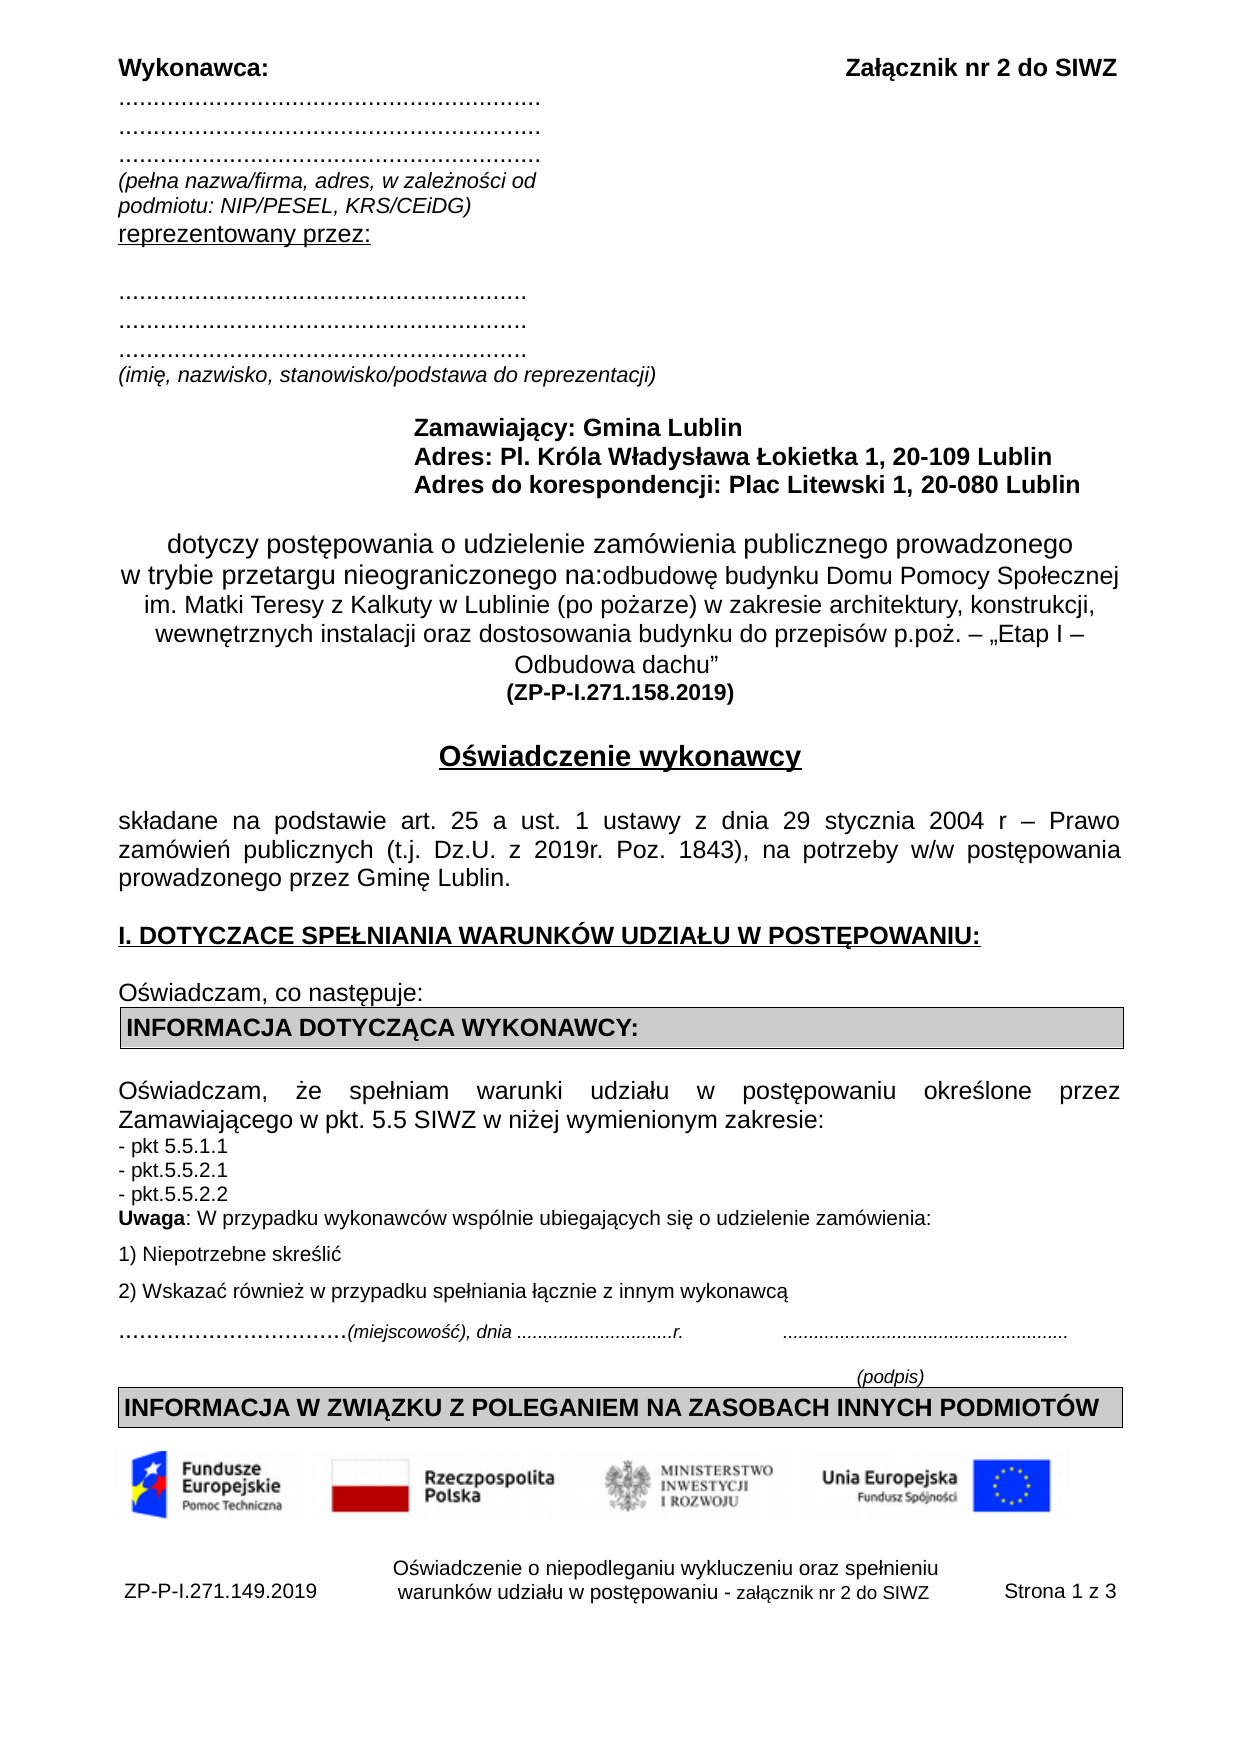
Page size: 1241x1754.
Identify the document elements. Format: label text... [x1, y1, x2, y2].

text Adres: Pl. Króla Władysława Łokietka 1, 20-109 Lublin [118, 441, 1122, 470]
text I. DOTYCZACE SPEŁNIANIA WARUNKÓW UDZIAŁU W POSTĘPOWANIU: [118, 921, 1122, 950]
text - pkt.5.5.2.2 [118, 1182, 1122, 1206]
text Oświadczam, co następuje: [118, 978, 1122, 1007]
text Wykonawca: Załącznik nr 2 do SIWZ [118, 53, 1122, 82]
text 2) Wskazać również w przypadku spełniania łącznie z innym wykonawcą [118, 1279, 1122, 1303]
text ........................................................... [118, 276, 1122, 305]
text .................................(miejscowość), dnia ..............................r. ....................................................... [118, 1315, 1122, 1344]
text ........................................................... [118, 305, 1122, 333]
text ............................................................. [118, 82, 1122, 111]
text Zamawiający: Gmina Lublin [118, 413, 1122, 441]
text podmiotu: NIP/PESEL, KRS/CEiDG) [118, 193, 1122, 218]
text (podpis) [118, 1365, 1122, 1387]
text - pkt.5.5.2.1 [118, 1158, 1122, 1182]
text dotyczy postępowania o udzielenie zamówienia publicznego prowadzonego w trybie przetargu nieograniczonego na:odbudowę budynku Domu Pomocy Społecznej im. Matki Teresy z Kalkuty w Lublinie (po pożarze) w zakresie architektury, konstrukcji, wewnętrznych instalacji oraz dostosowania budynku do przepisów p.poż. – „Etap I – Odbudowa dachu” [118, 528, 1122, 679]
table_header INFORMACJA DOTYCZĄCA WYKONAWCY: [121, 1008, 1123, 1047]
text (pełna nazwa/firma, adres, w zależności od [118, 168, 1122, 193]
text (ZP-P-I.271.158.2019) [118, 679, 1122, 705]
text Oświadczenie wykonawcy [118, 739, 1122, 772]
text - pkt 5.5.1.1 [118, 1134, 1122, 1158]
text ............................................................. [118, 111, 1122, 139]
text składane na podstawie art. 25 a ust. 1 ustawy z dnia 29 stycznia 2004 r – Prawo zamówień publicznych (t.j. Dz.U. z 2019r. Poz. 1843), na potrzeby w/w postępowania prowadzonego przez Gminę Lublin. [118, 806, 1122, 892]
text Uwaga: W przypadku wykonawców wspólnie ubiegających się o udzielenie zamówienia: [118, 1206, 1122, 1230]
table_header INFORMACJA W ZWIĄZKU Z POLEGANIEM NA ZASOBACH INNYCH PODMIOTÓW [119, 1388, 1122, 1427]
text ........................................................... [118, 333, 1122, 362]
text (imię, nazwisko, stanowisko/podstawa do reprezentacji) [118, 362, 1122, 387]
text Oświadczam, że spełniam warunki udziału w postępowaniu określone przez Zamawiającego w pkt. 5.5 SIWZ w niżej wymienionym zakresie: [118, 1076, 1122, 1134]
text Adres do korespondencji: Plac Litewski 1, 20-080 Lublin [118, 470, 1122, 499]
text 1) Niepotrzebne skreślić [118, 1242, 1122, 1266]
text reprezentowany przez: [118, 218, 1122, 247]
text ............................................................. [118, 139, 1122, 168]
picture [113, 1451, 1070, 1520]
